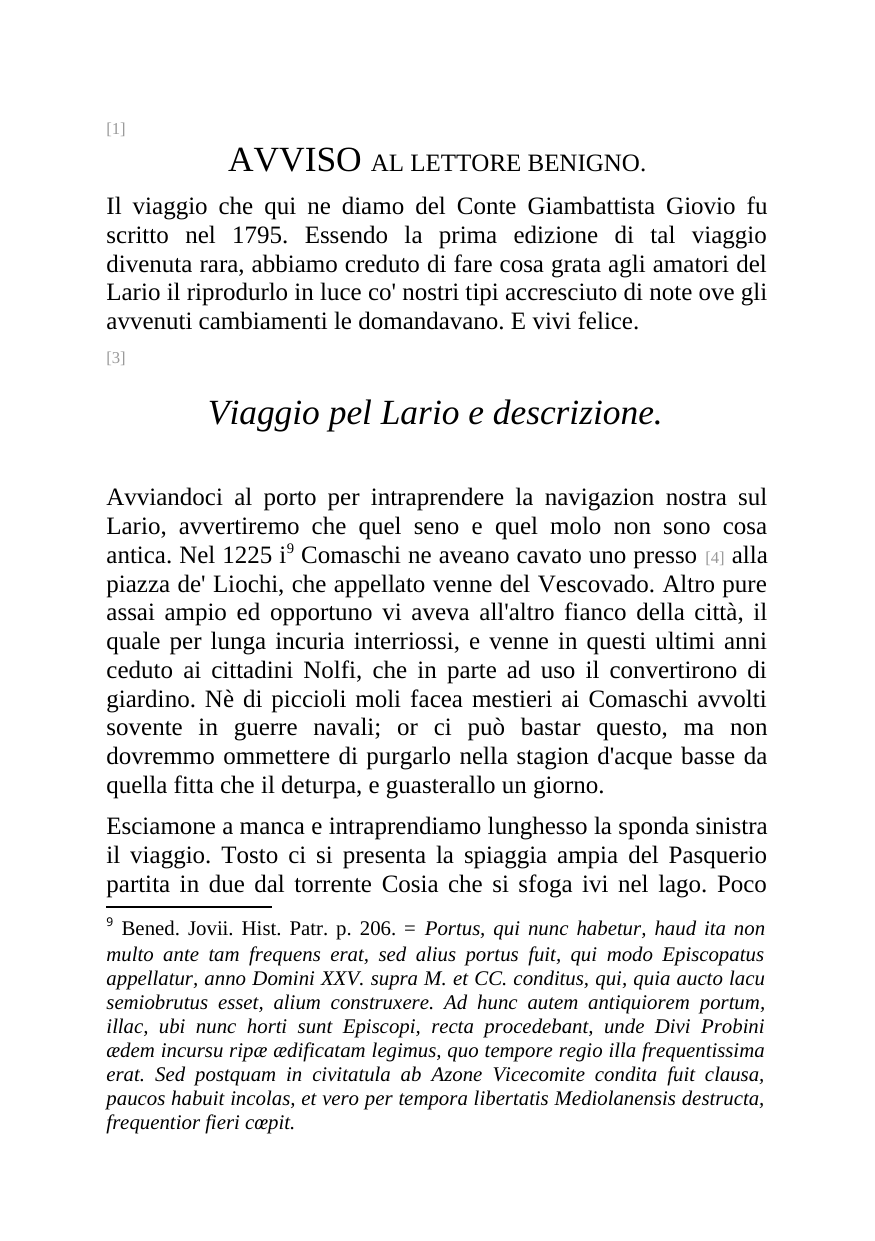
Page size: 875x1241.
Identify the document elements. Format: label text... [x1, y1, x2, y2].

text [1] [126, 119, 768, 138]
text [3] [106, 347, 768, 367]
text Il viaggio che qui ne diamo del Conte Giambattista Giovio fu scritto nel 1795. Essendo la prima edizione di tal viaggio divenuta rara, abbiamo creduto di fare cosa grata agli amatori del Lario il riprodurlo in luce co' nostri tipi accresciuto di note ove gli avvenuti cambiamenti le domandavano. E vivi felice. [106, 191, 768, 335]
text Esciamone a manca e intraprendiamo lunghesso la sponda sinistra il viaggio. Tosto ci si presenta la spiaggia ampia del Pasquerio partita in due dal torrente Cosia che si sfoga ivi nel lago. Poco [106, 811, 768, 897]
subtitle AVVISO AL LETTORE BENIGNO. [106, 138, 768, 179]
text Bened. Jovii. Hist. Patr. p. 206. = Portus, qui nunc habetur, haud ita non multo ante tam frequens erat, sed alius portus fuit, qui modo Episcopatus appellatur, anno Domini XXV. supra M. et CC. conditus, qui, quia aucto lacu semiobrutus esset, alium construxere. Ad hunc autem antiquiorem portum, illac, ubi nunc horti sunt Episcopi, recta procedebant, unde Divi Probini ædem incursu ripæ ædificatam legimus, quo tempore regio illa frequentissima erat. Sed postquam in civitatula ab Azone Vicecomite condita fuit clausa, paucos habuit incolas, et vero per tempora libertatis Mediolanensis destructa, frequentior fieri cœpit. [106, 913, 768, 1134]
subtitle Viaggio pel Lario e descrizione. [106, 392, 768, 432]
text Avviandoci al porto per intraprendere la navigazion nostra sul Lario, avvertiremo che quel seno e quel molo non sono cosa antica. Nel 1225 i Comaschi ne aveano cavato uno presso [4] alla piazza de' Liochi, che appellato venne del Vescovado. Altro pure assai ampio ed opportuno vi aveva all'altro fianco della città, il quale per lunga incuria interriossi, e venne in questi ultimi anni ceduto ai cittadini Nolfi, che in parte ad uso il convertirono di giardino. Nè di piccioli moli facea mestieri ai Comaschi avvolti sovente in guerre navali; or ci può bastar questo, ma non dovremmo ommettere di purgarlo nella stagion d'acque basse da quella fitta che il deturpa, e guasterallo un giorno. [106, 482, 768, 799]
